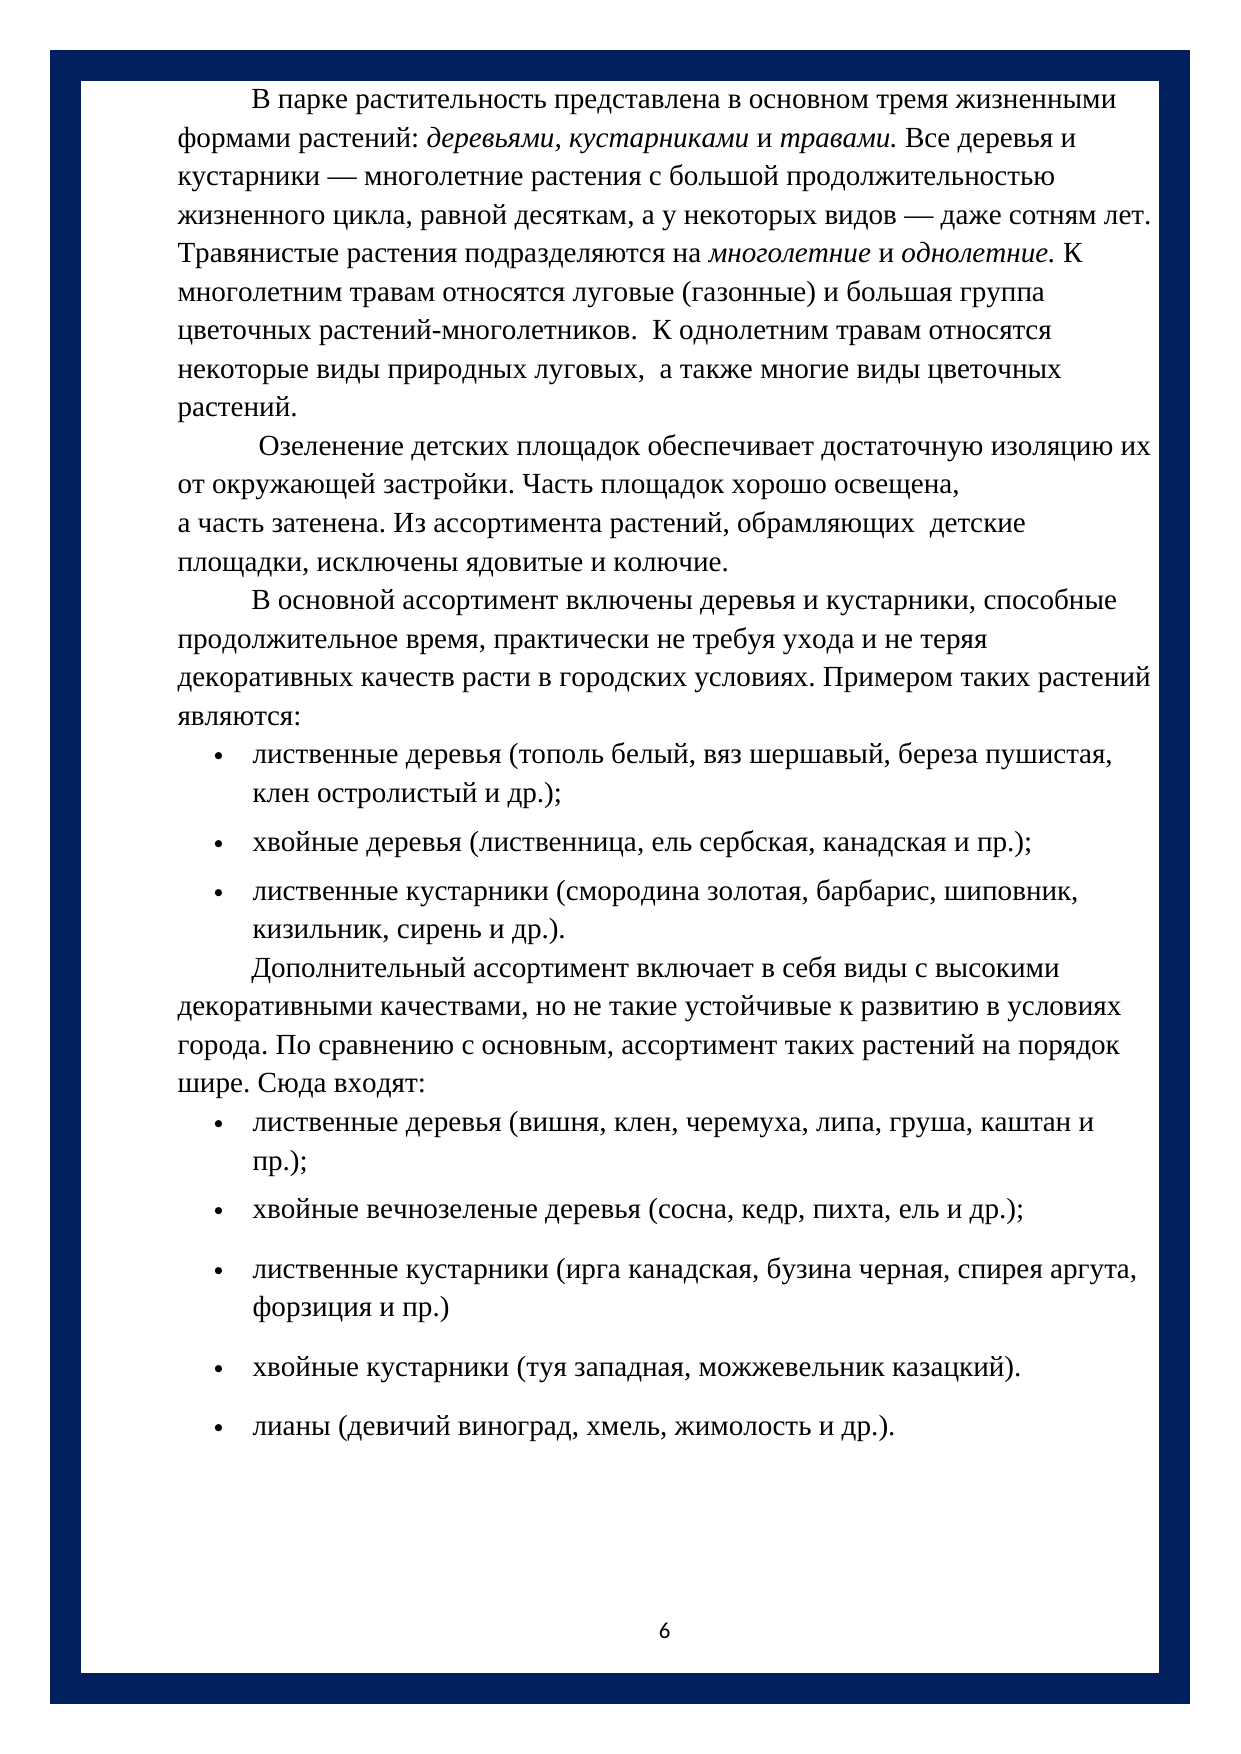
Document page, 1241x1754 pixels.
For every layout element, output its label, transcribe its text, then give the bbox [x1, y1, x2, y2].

text В основной ассортимент включены деревья и кустарники, способные продолжительное время, практически не требуя ухода и не теряя декоративных качеств расти в городских условиях. Примером таких растений являются: [177, 582, 1152, 731]
list лиственные деревья (вишня, клен, черемуха, липа, груша, каштан и пр.); [215, 1104, 1152, 1176]
list лиственные кустарники (ирга канадская, бузина черная, спирея аргута, форзиция и пр.) [215, 1251, 1152, 1323]
list лиственные кустарники (смородина золотая, барбарис, шиповник, кизильник, сирень и др.). [215, 873, 1152, 945]
list хвойные вечнозеленые деревья (сосна, кедр, пихта, ель и др.); [215, 1192, 1152, 1225]
text Озеленение детских площадок обеспечивает достаточную изоляцию их от окружающей застройки. Часть площадок хорошо освещена, а часть затенена. Из ассортимента растений, обрамляющих детские площадки, исключены ядовитые и колючие. [177, 428, 1152, 577]
list хвойные кустарники (туя западная, можжевельник казацкий). [215, 1349, 1152, 1382]
list лианы (девичий виноград, хмель, жимолость и др.). [215, 1408, 1152, 1442]
list лиственные деревья (тополь белый, вяз шершавый, береза пушистая, клен остролистый и др.); [215, 736, 1152, 808]
text Дополнительный ассортимент включает в себя виды с высокими декоративными качествами, но не такие устойчивые к развитию в условиях города. По сравнению с основным, ассортимент таких растений на порядок шире. Сюда входят: [177, 950, 1152, 1099]
text В парке растительность представлена в основном тремя жизненными формами растений: деревьями, кустарниками и травами. Все деревья и кустарники — многолетние растения с большой продолжительностью жизненного цикла, равной десят­кам, а у некоторых видов — даже сотням лет. Травянистые растения подразделяются на многолетние и однолет­ние. К многолетним травам относятся луговые (газонные) и боль­шая группа цветочных растений-многолетников. К однолет­ним травам относятся некоторые виды природных луговых, а также многие виды цветочных растений. [177, 81, 1152, 423]
list хвойные деревья (лиственница, ель сербская, канадская и пр.); [215, 824, 1152, 857]
